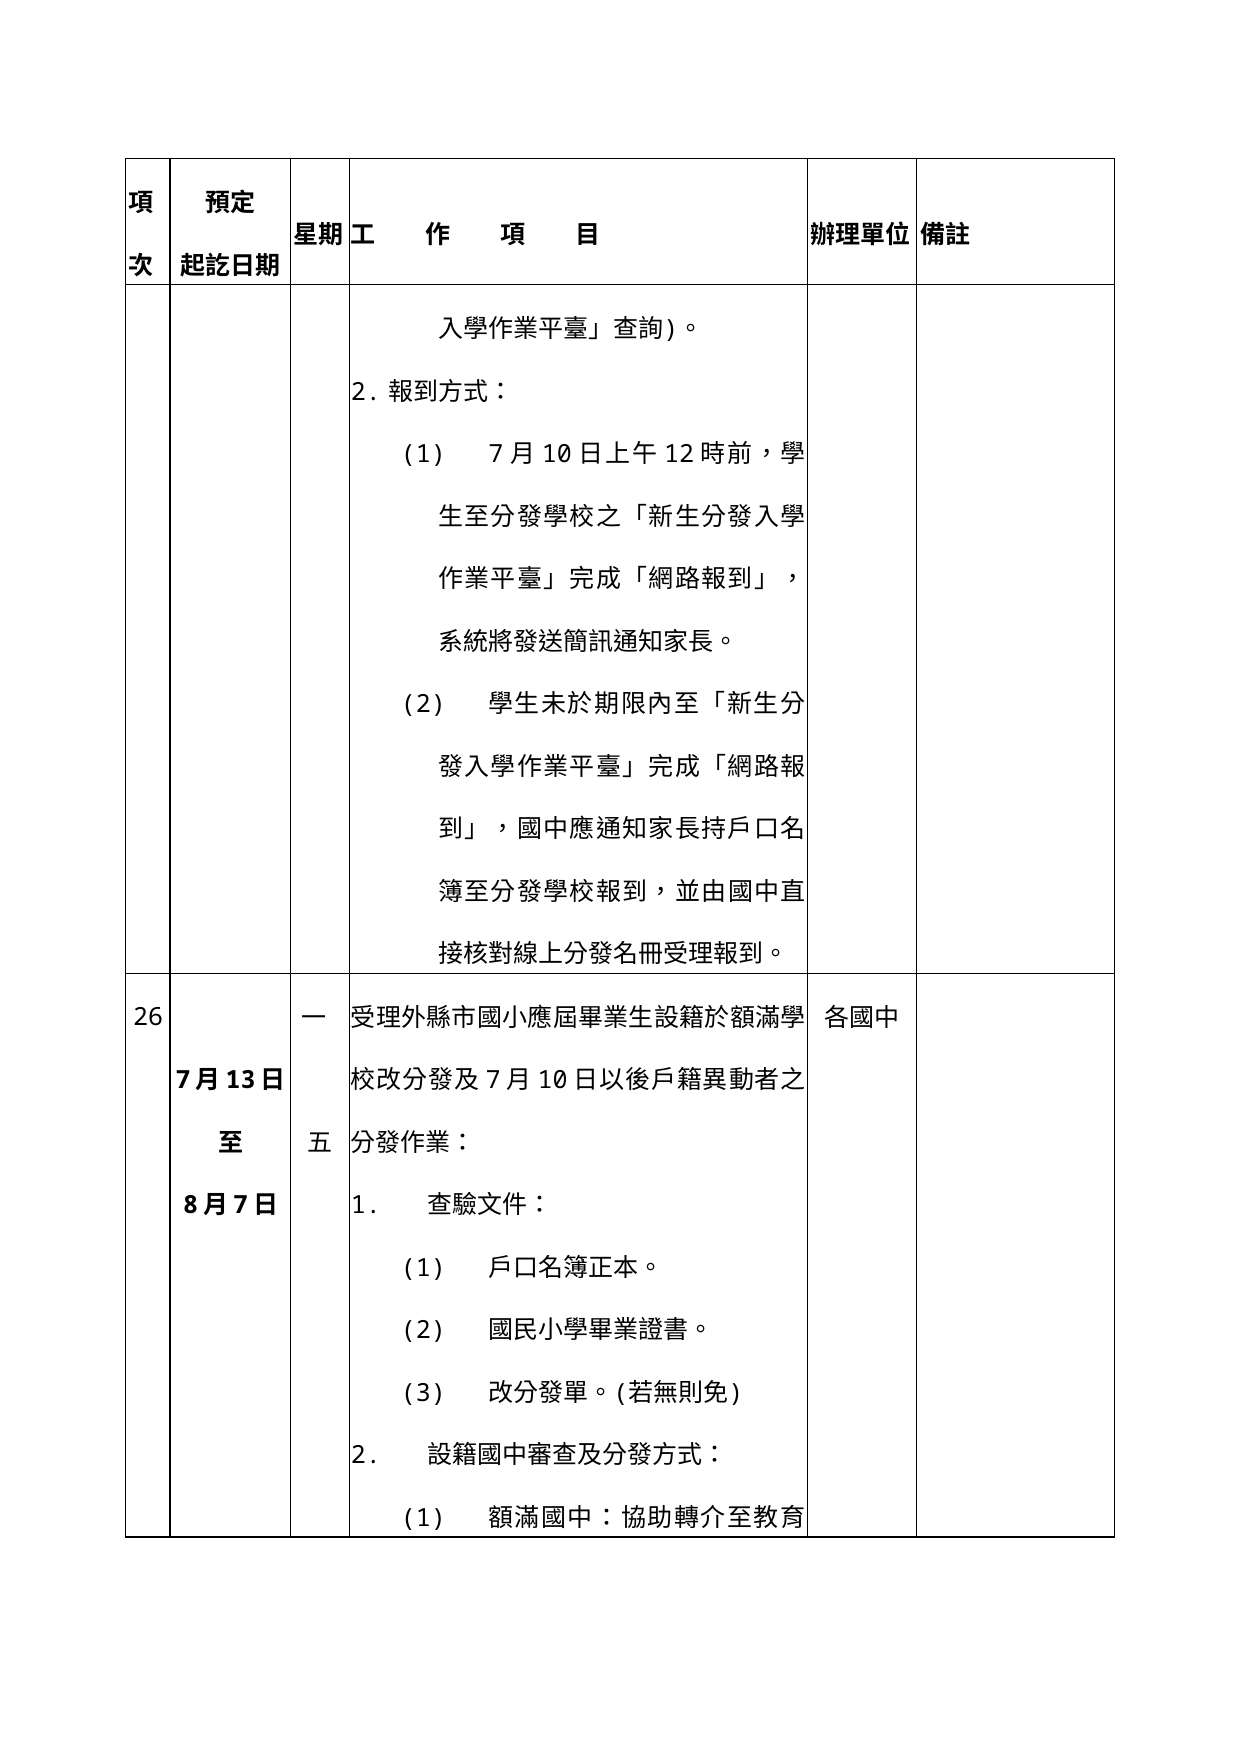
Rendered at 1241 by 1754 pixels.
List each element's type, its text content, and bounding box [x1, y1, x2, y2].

table_header 辦理單位 [808, 159, 916, 284]
table_cell 各國中 [808, 974, 916, 1536]
table_cell 外縣市國小應屆畢業生與其父母或法定監護人設籍本市，且非寄居身分，並有居住事實者，於依下列程序辦理網路分發與報到方式： 分發方式： 學生於期限內至「新生分發入學作業平臺」完成「網路登記」，依設籍先後分發入學至額滿為止。 7月10日上午9時公告分發入學結果(簡訊通知及「新生分發入學作業平臺」查詢)。 報到方式： 7月10日上午12時前，學生至分發學校之「新生分發入學作業平臺」完成「網路報到」，系統將發送簡訊通知家長。 學生未於期限內至「新生分發入學作業平臺」完成「網路報到」，國中應通知家長持戶口名簿至分發學校報到，並由國中直接核對線上分發名冊受理報到。 [350, 285, 807, 973]
table_cell 受理外縣市國小應屆畢業生設籍於額滿學校改分發及7月10日以後戶籍異動者之分發作業： 查驗文件： 戶口名簿正本。 國民小學畢業證書。 改分發單。(若無則免) 設籍國中審查及分發方式： 額滿國中：協助轉介至教育局公布之改分發學校，由該校審查，分發入學至額滿為止。 未額滿國民中學：由戶籍地學區之國民中學審查後分發入學至額滿為止，若無居住事實，不予分發入學，應返回事實居住地學區之國中就讀。 凡學校額滿應即陳報本局核定。 [350, 974, 807, 1536]
table_header 工 作 項 目 [350, 159, 807, 284]
table_header 備註 [917, 159, 1114, 284]
table_cell 一 五 [291, 974, 349, 1536]
table_cell 26 [126, 974, 169, 1536]
table_cell [126, 285, 169, 973]
table_cell [291, 285, 349, 973]
table_header 項次 [126, 159, 169, 284]
table_cell [917, 974, 1114, 1536]
table_header 預定 起訖日期 [171, 159, 290, 284]
table_cell [808, 285, 916, 973]
table_cell [917, 285, 1114, 973]
table_cell [171, 285, 290, 973]
table_cell 7月13日 至 8月7日 [171, 974, 290, 1536]
table_header 星期 [291, 159, 349, 284]
